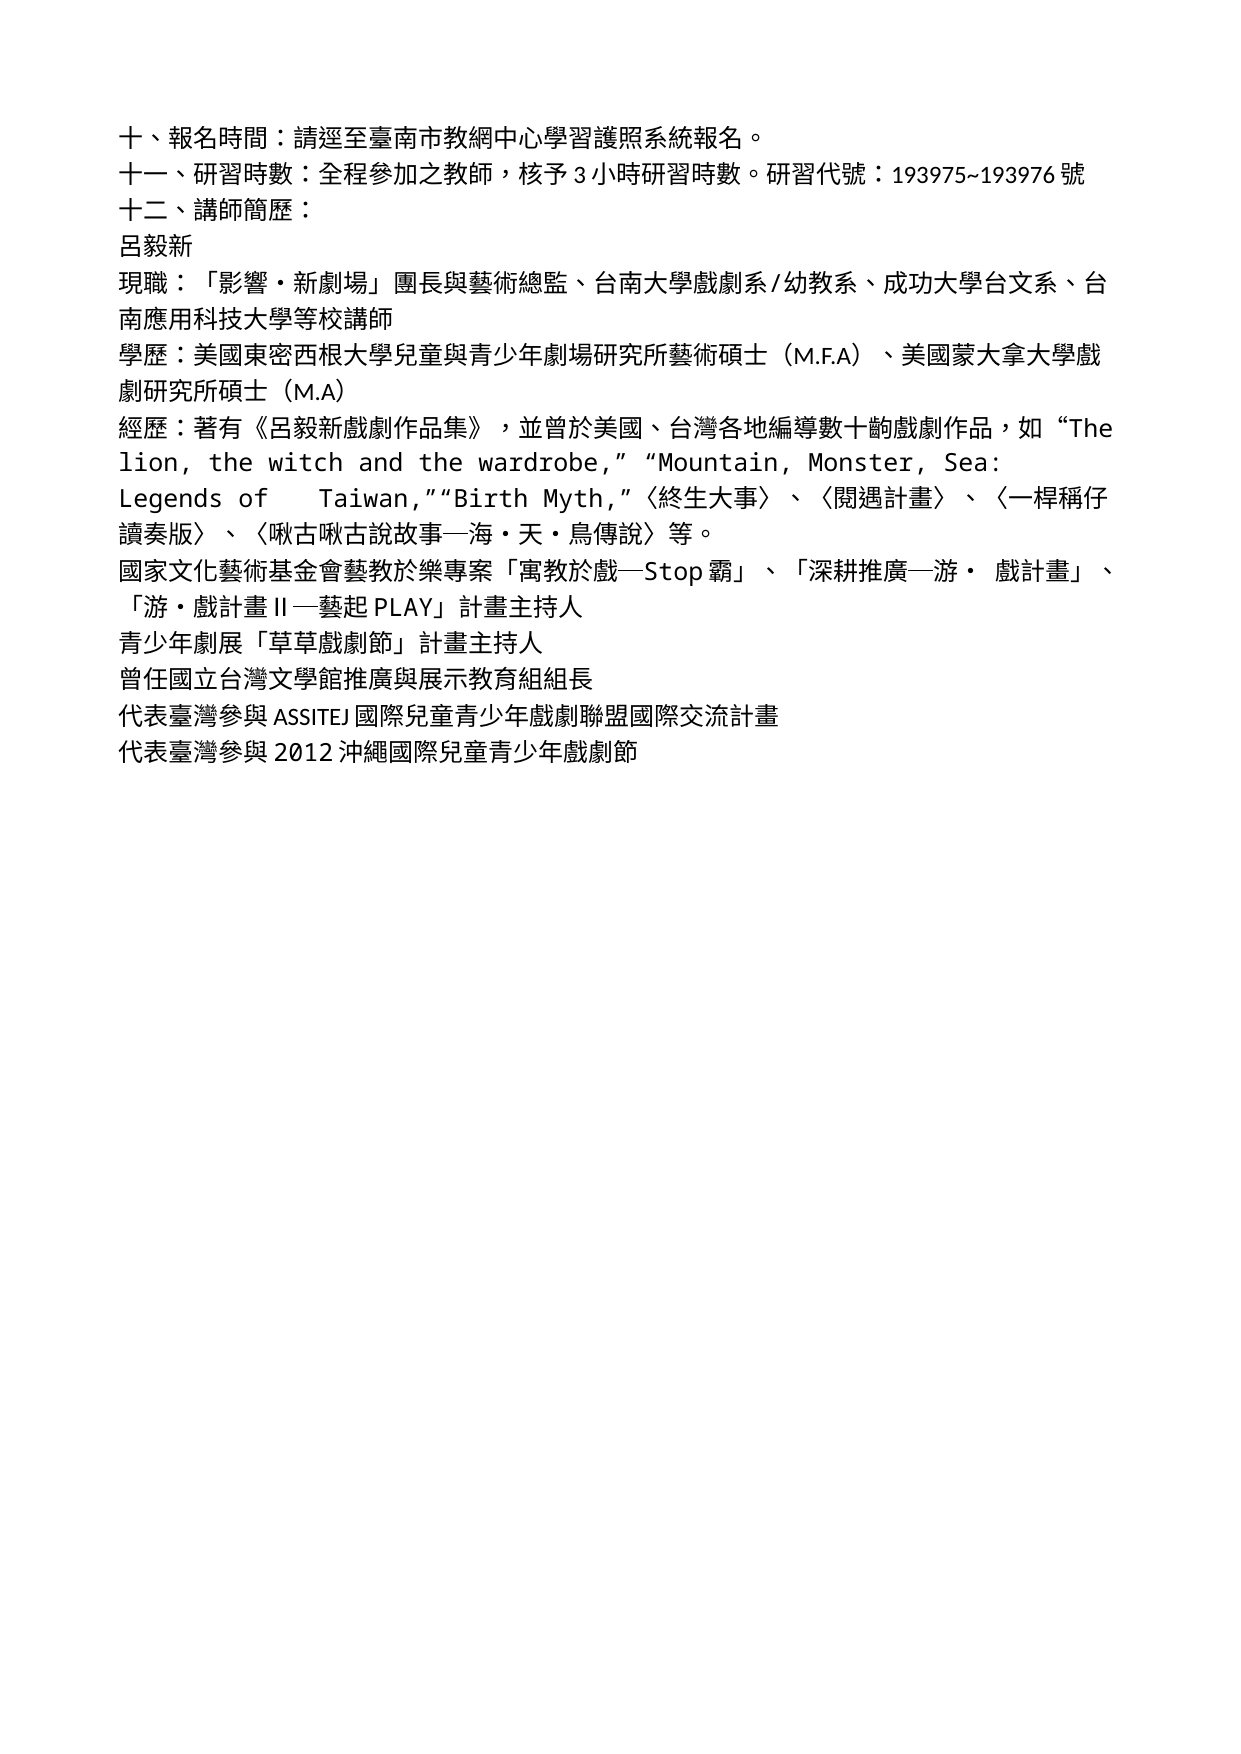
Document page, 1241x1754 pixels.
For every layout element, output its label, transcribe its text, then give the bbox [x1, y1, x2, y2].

text 現職：「影響‧新劇場」團長與藝術總監、台南大學戲劇系/幼教系、成功大學台文系、台南應用科技大學等校講師 [118, 263, 1122, 336]
text 十一、研習時數：全程參加之教師，核予3小時研習時數。研習代號：193975~193976號 [118, 154, 1122, 191]
text 經歷：著有《呂毅新戲劇作品集》，並曾於美國、台灣各地編導數十齣戲劇作品，如“The lion, the witch and the wardrobe,” “Mountain, Monster, Sea: Legends of Taiwan,”“Birth Myth,”〈終生大事〉、〈閱遇計畫〉、〈一桿稱仔讀奏版〉、〈啾古啾古說故事─海‧天‧鳥傳說〉等。 [118, 408, 1122, 551]
text 青少年劇展「草草戲劇節」計畫主持人 [118, 623, 1122, 660]
text 十、報名時間：請逕至臺南市教網中心學習護照系統報名。 [118, 118, 1122, 154]
text 代表臺灣參與2012沖繩國際兒童青少年戲劇節 [118, 732, 1122, 768]
text 十二、講師簡歷： [118, 191, 1122, 227]
text 學歷：美國東密西根大學兒童與青少年劇場研究所藝術碩士（M.F.A）、美國蒙大拿大學戲劇研究所碩士（M.A） [118, 336, 1122, 408]
text 國家文化藝術基金會藝教於樂專案「寓教於戲─Stop霸」、「深耕推廣─游‧ 戲計畫」、「游‧戲計畫Ⅱ─藝起PLAY」計畫主持人 [118, 551, 1122, 623]
text 曾任國立台灣文學館推廣與展示教育組組長 [118, 660, 1122, 696]
text 呂毅新 [118, 227, 1122, 263]
text 代表臺灣參與ASSITEJ國際兒童青少年戲劇聯盟國際交流計畫 [118, 696, 1122, 732]
